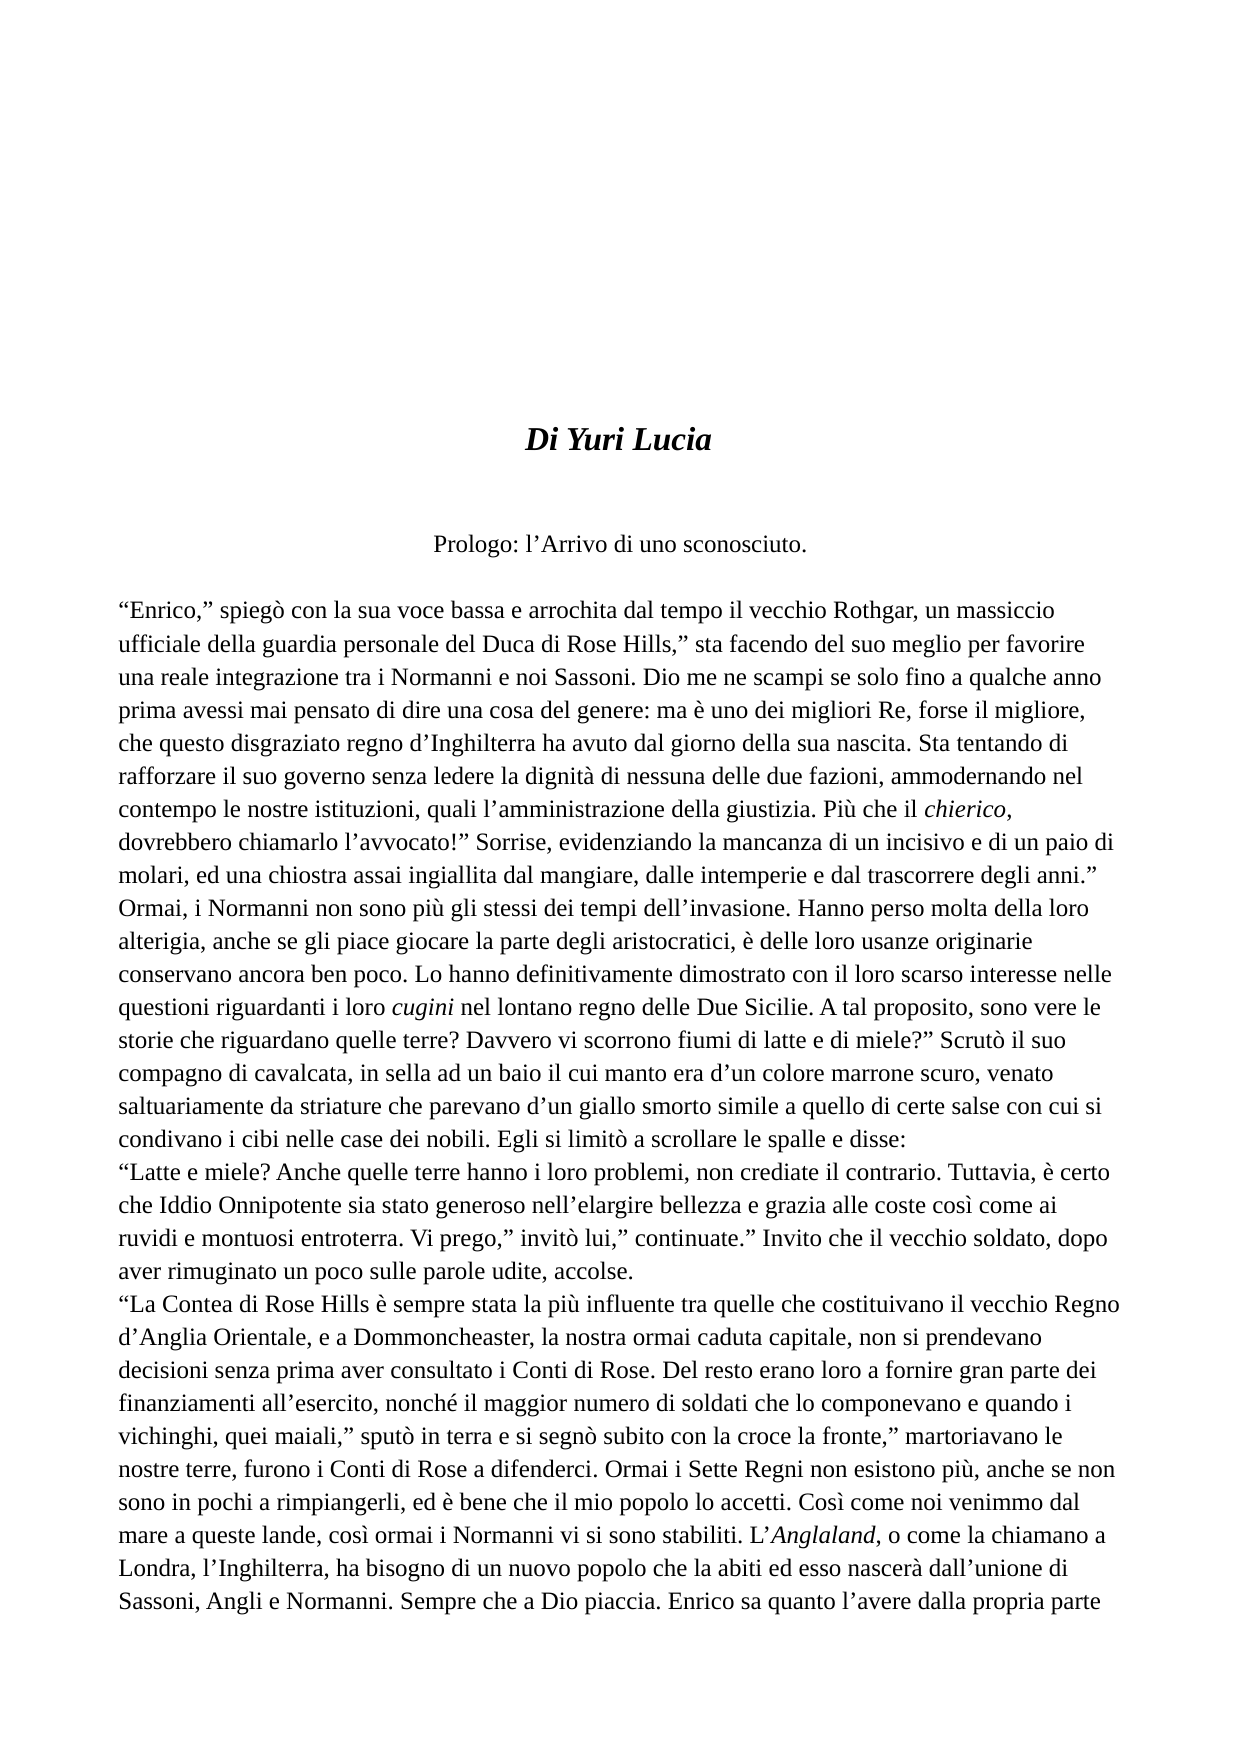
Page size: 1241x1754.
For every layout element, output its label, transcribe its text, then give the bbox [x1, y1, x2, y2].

text “La Contea di Rose Hills è sempre stata la più influente tra quelle che costituivano il vecchio Regno d’Anglia Orientale, e a Dommoncheaster, la nostra ormai caduta capitale, non si prendevano decisioni senza prima aver consultato i Conti di Rose. Del resto erano loro a fornire gran parte dei finanziamenti all’esercito, nonché il maggior numero di soldati che lo componevano e quando i vichinghi, quei maiali,” sputò in terra e si segnò subito con la croce la fronte,” martoriavano le nostre terre, furono i Conti di Rose a difenderci. Ormai i Sette Regni non esistono più, anche se non sono in pochi a rimpiangerli, ed è bene che il mio popolo lo accetti. Così come noi venimmo dal mare a queste lande, così ormai i Normanni vi si sono stabiliti. L’Anglaland, o come la chiamano a Londra, l’Inghilterra, ha bisogno di un nuovo popolo che la abiti ed esso nascerà dall’unione di Sassoni, Angli e Normanni. Sempre che a Dio piaccia. Enrico sa quanto l’avere dalla propria parte [118, 1289, 1122, 1615]
text Di Yuri Lucia [118, 419, 1122, 458]
text “Latte e miele? Anche quelle terre hanno i loro problemi, non crediate il contrario. Tuttavia, è certo che Iddio Onnipotente sia stato generoso nell’elargire bellezza e grazia alle coste così come ai ruvidi e montuosi entroterra. Vi prego,” invitò lui,” continuate.” Invito che il vecchio soldato, dopo aver rimuginato un poco sulle parole udite, accolse. [118, 1157, 1122, 1285]
text “Enrico,” spiegò con la sua voce bassa e arrochita dal tempo il vecchio Rothgar, un massiccio ufficiale della guardia personale del Duca di Rose Hills,” sta facendo del suo meglio per favorire una reale integrazione tra i Normanni e noi Sassoni. Dio me ne scampi se solo fino a qualche anno prima avessi mai pensato di dire una cosa del genere: ma è uno dei migliori Re, forse il migliore, che questo disgraziato regno d’Inghilterra ha avuto dal giorno della sua nascita. Sta tentando di rafforzare il suo governo senza ledere la dignità di nessuna delle due fazioni, ammodernando nel contempo le nostre istituzioni, quali l’amministrazione della giustizia. Più che il chierico, dovrebbero chiamarlo l’avvocato!” Sorrise, evidenziando la mancanza di un incisivo e di un paio di molari, ed una chiostra assai ingiallita dal mangiare, dalle intemperie e dal trascorrere degli anni.” Ormai, i Normanni non sono più gli stessi dei tempi dell’invasione. Hanno perso molta della loro alterigia, anche se gli piace giocare la parte degli aristocratici, è delle loro usanze originarie conservano ancora ben poco. Lo hanno definitivamente dimostrato con il loro scarso interesse nelle questioni riguardanti i loro cugini nel lontano regno delle Due Sicilie. A tal proposito, sono vere le storie che riguardano quelle terre? Davvero vi scorrono fiumi di latte e di miele?” Scrutò il suo compagno di cavalcata, in sella ad un baio il cui manto era d’un colore marrone scuro, venato saltuariamente da striature che parevano d’un giallo smorto simile a quello di certe salse con cui si condivano i cibi nelle case dei nobili. Egli si limitò a scrollare le spalle e disse: [118, 596, 1122, 1153]
text Prologo: l’Arrivo di uno sconosciuto. [118, 529, 1122, 558]
